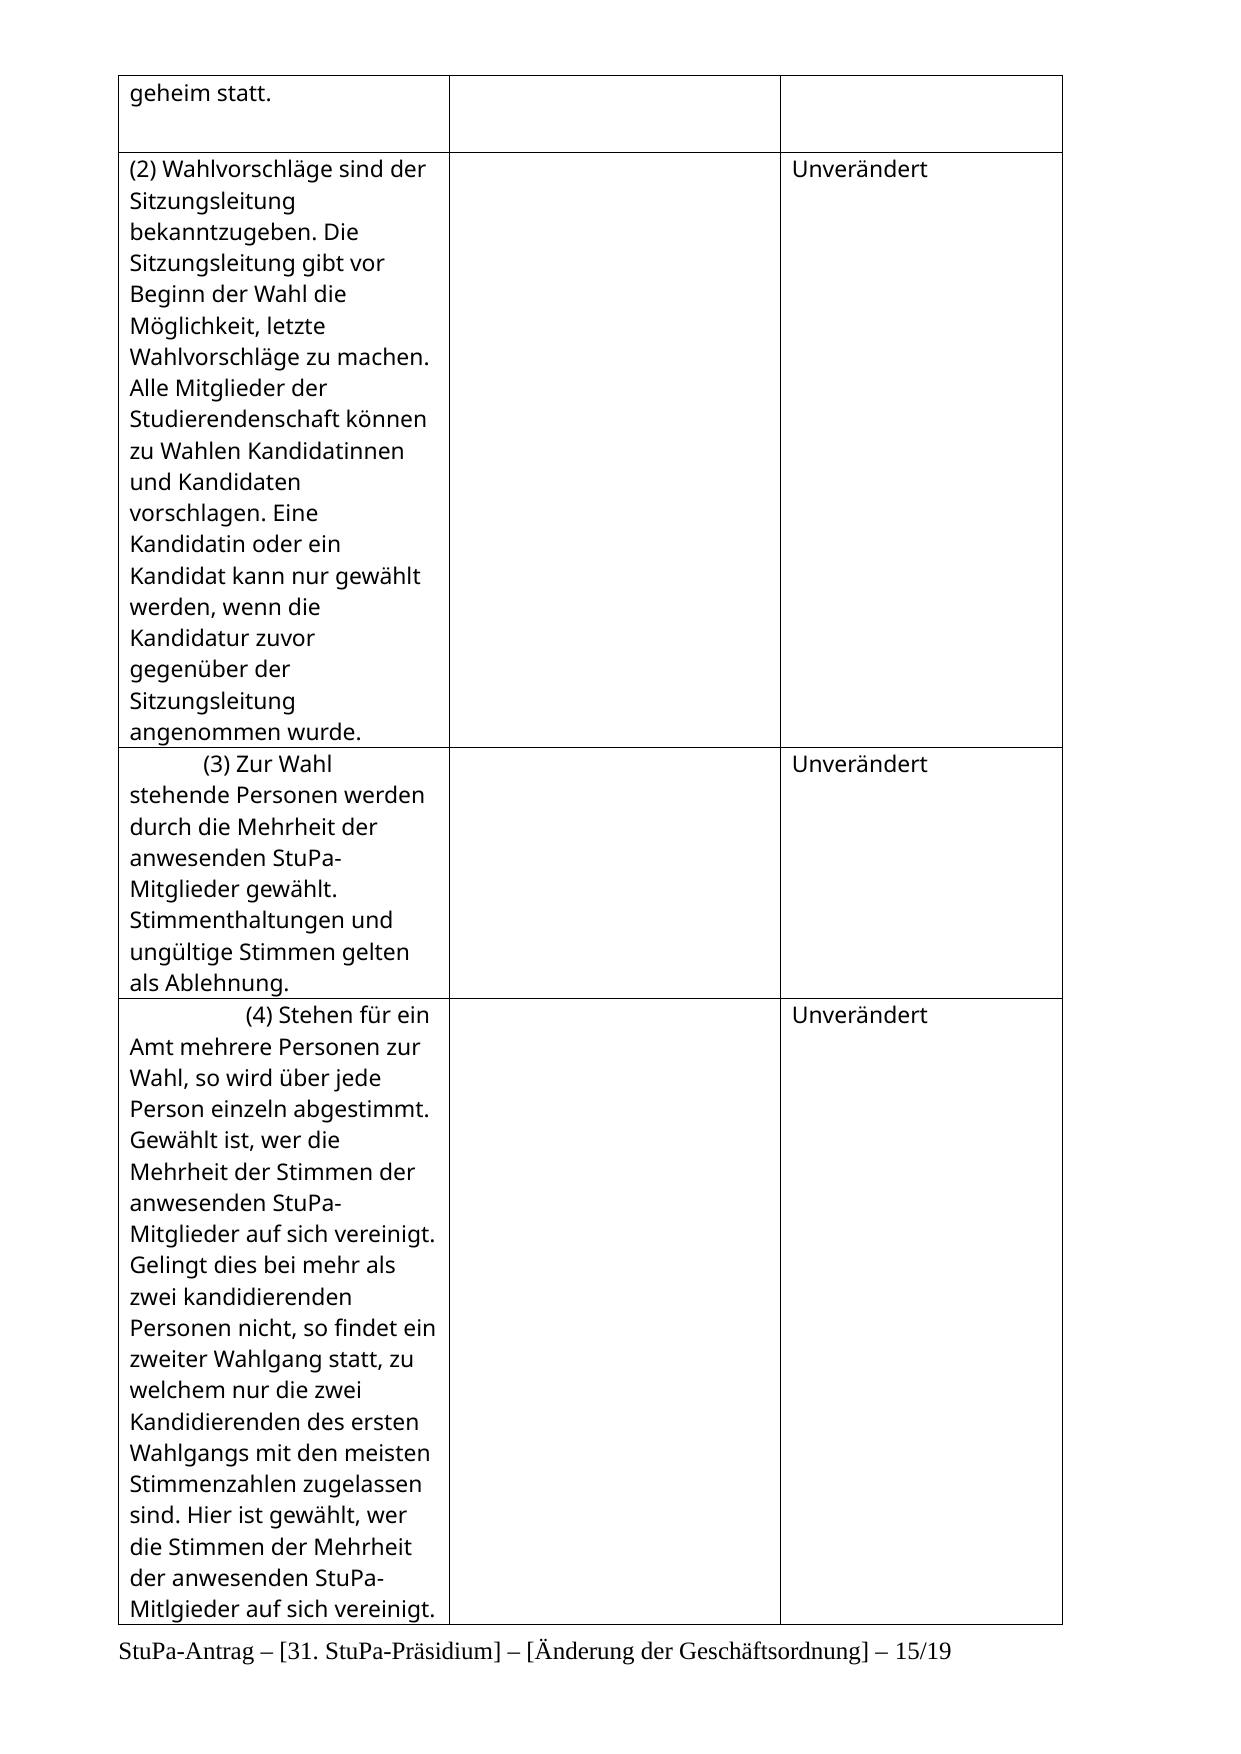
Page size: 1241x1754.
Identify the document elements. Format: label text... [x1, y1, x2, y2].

table_cell [450, 999, 780, 1624]
table_cell Unverändert [781, 153, 1062, 747]
table_cell [781, 76, 1062, 152]
table_cell (3) Zur Wahl stehende Personen werden durch die Mehrheit der anwesenden StuPa-Mitglieder gewählt. Stimmenthaltungen und ungültige Stimmen gelten als Ablehnung. [119, 748, 449, 998]
table_cell [450, 153, 780, 747]
table_cell Unverändert [781, 999, 1062, 1624]
table_cell Unverändert [781, 748, 1062, 998]
table_cell [450, 76, 780, 152]
table_cell (4) Stehen für ein Amt mehrere Personen zur Wahl, so wird über jede Person einzeln abgestimmt. Gewählt ist, wer die Mehrheit der Stimmen der anwesenden StuPa-Mitglieder auf sich vereinigt. Gelingt dies bei mehr als zwei kandidierenden Personen nicht, so findet ein zweiter Wahlgang statt, zu welchem nur die zwei Kandidierenden des ersten Wahlgangs mit den meisten Stimmenzahlen zugelassen sind. Hier ist gewählt, wer die Stimmen der Mehrheit der anwesenden StuPa-Mitlgieder auf sich vereinigt. [119, 999, 449, 1624]
table_cell [450, 748, 780, 998]
table_cell geheim statt. [119, 76, 449, 152]
table_cell (2) Wahlvorschläge sind der Sitzungsleitung bekanntzugeben. Die Sitzungsleitung gibt vor Beginn der Wahl die Möglichkeit, letzte Wahlvorschläge zu machen. Alle Mitglieder der Studierendenschaft können zu Wahlen Kandidatinnen und Kandidaten vorschlagen. Eine Kandidatin oder ein Kandidat kann nur gewählt werden, wenn die Kandidatur zuvor gegenüber der Sitzungsleitung angenommen wurde. [119, 153, 449, 747]
